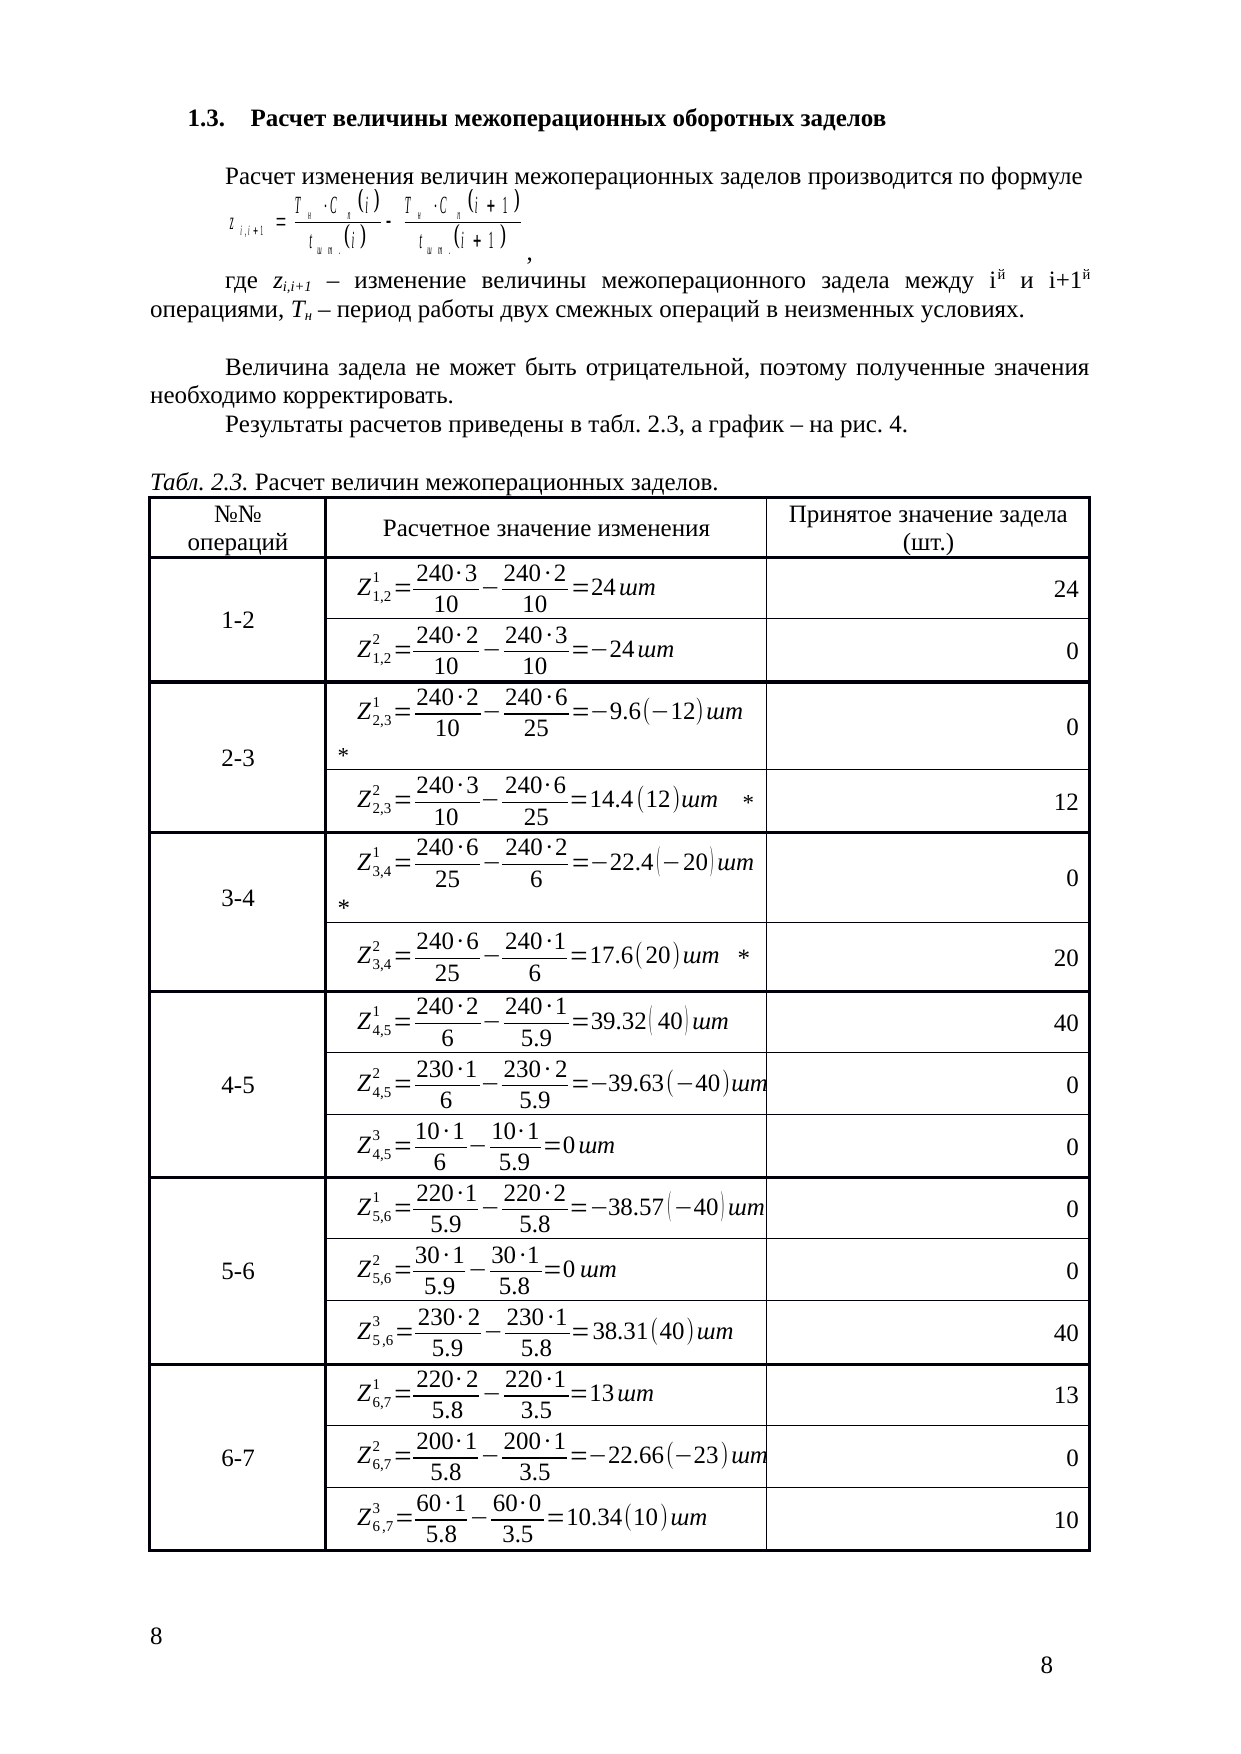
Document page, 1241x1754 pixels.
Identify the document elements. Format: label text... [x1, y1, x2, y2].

table_cell [327, 993, 766, 1052]
table_cell 1-2 [151, 559, 324, 680]
table_cell 24 [767, 559, 1088, 618]
text Табл. 2.3. Расчет величин межоперационных заделов. [150, 467, 1090, 496]
table_cell 40 [767, 1301, 1088, 1362]
table_cell [327, 1115, 766, 1176]
table_cell 5-6 [151, 1179, 324, 1362]
table_cell 13 [767, 1366, 1088, 1424]
table_cell [327, 1053, 766, 1114]
table_cell [327, 1426, 766, 1487]
table_cell 20 [767, 923, 1088, 990]
table_cell [327, 1239, 766, 1300]
table_cell 0 [767, 1239, 1088, 1300]
table_header Расчетное значение изменения [327, 499, 766, 556]
text Расчет изменения величин межоперационных заделов производится по формуле [150, 161, 1090, 190]
text Результаты расчетов приведены в табл. 2.3, а график – на рис. 4. [150, 409, 1090, 438]
table_header №№ операций [151, 499, 324, 556]
table_cell 4-5 [151, 993, 324, 1176]
table_cell [327, 619, 766, 680]
table_cell 0 [767, 619, 1088, 680]
table_cell * [327, 684, 766, 769]
table_cell 0 [767, 684, 1088, 769]
text где zi,i+1 – изменение величины межоперационного задела между iй и i+1й операциями, Tн – период работы двух смежных операций в неизменных условиях. [150, 266, 1090, 323]
table_cell 12 [767, 770, 1088, 831]
table_cell [327, 1366, 766, 1424]
table_cell 0 [767, 834, 1088, 922]
table_cell 0 [767, 1426, 1088, 1487]
table_cell * [327, 770, 766, 831]
text , [150, 190, 1090, 266]
table_cell 0 [767, 1115, 1088, 1176]
table_cell * [327, 834, 766, 922]
text Величина задела не может быть отрицательной, поэтому полученные значения необходимо корректировать. [150, 352, 1090, 409]
table_cell 40 [767, 993, 1088, 1052]
table_cell 3-4 [151, 834, 324, 990]
table_header Принятое значение задела (шт.) [767, 499, 1088, 556]
table_cell [327, 559, 766, 618]
table_cell 10 [767, 1488, 1088, 1549]
subtitle Расчет величины межоперационных оборотных заделов [187, 103, 1090, 132]
table_cell 0 [767, 1179, 1088, 1238]
table_cell 2-3 [151, 684, 324, 831]
table_cell [327, 1179, 766, 1238]
table_cell [327, 1301, 766, 1362]
table_cell 6-7 [151, 1366, 324, 1549]
table_cell 0 [767, 1053, 1088, 1114]
table_cell [327, 1488, 766, 1549]
table_cell * [327, 923, 766, 990]
